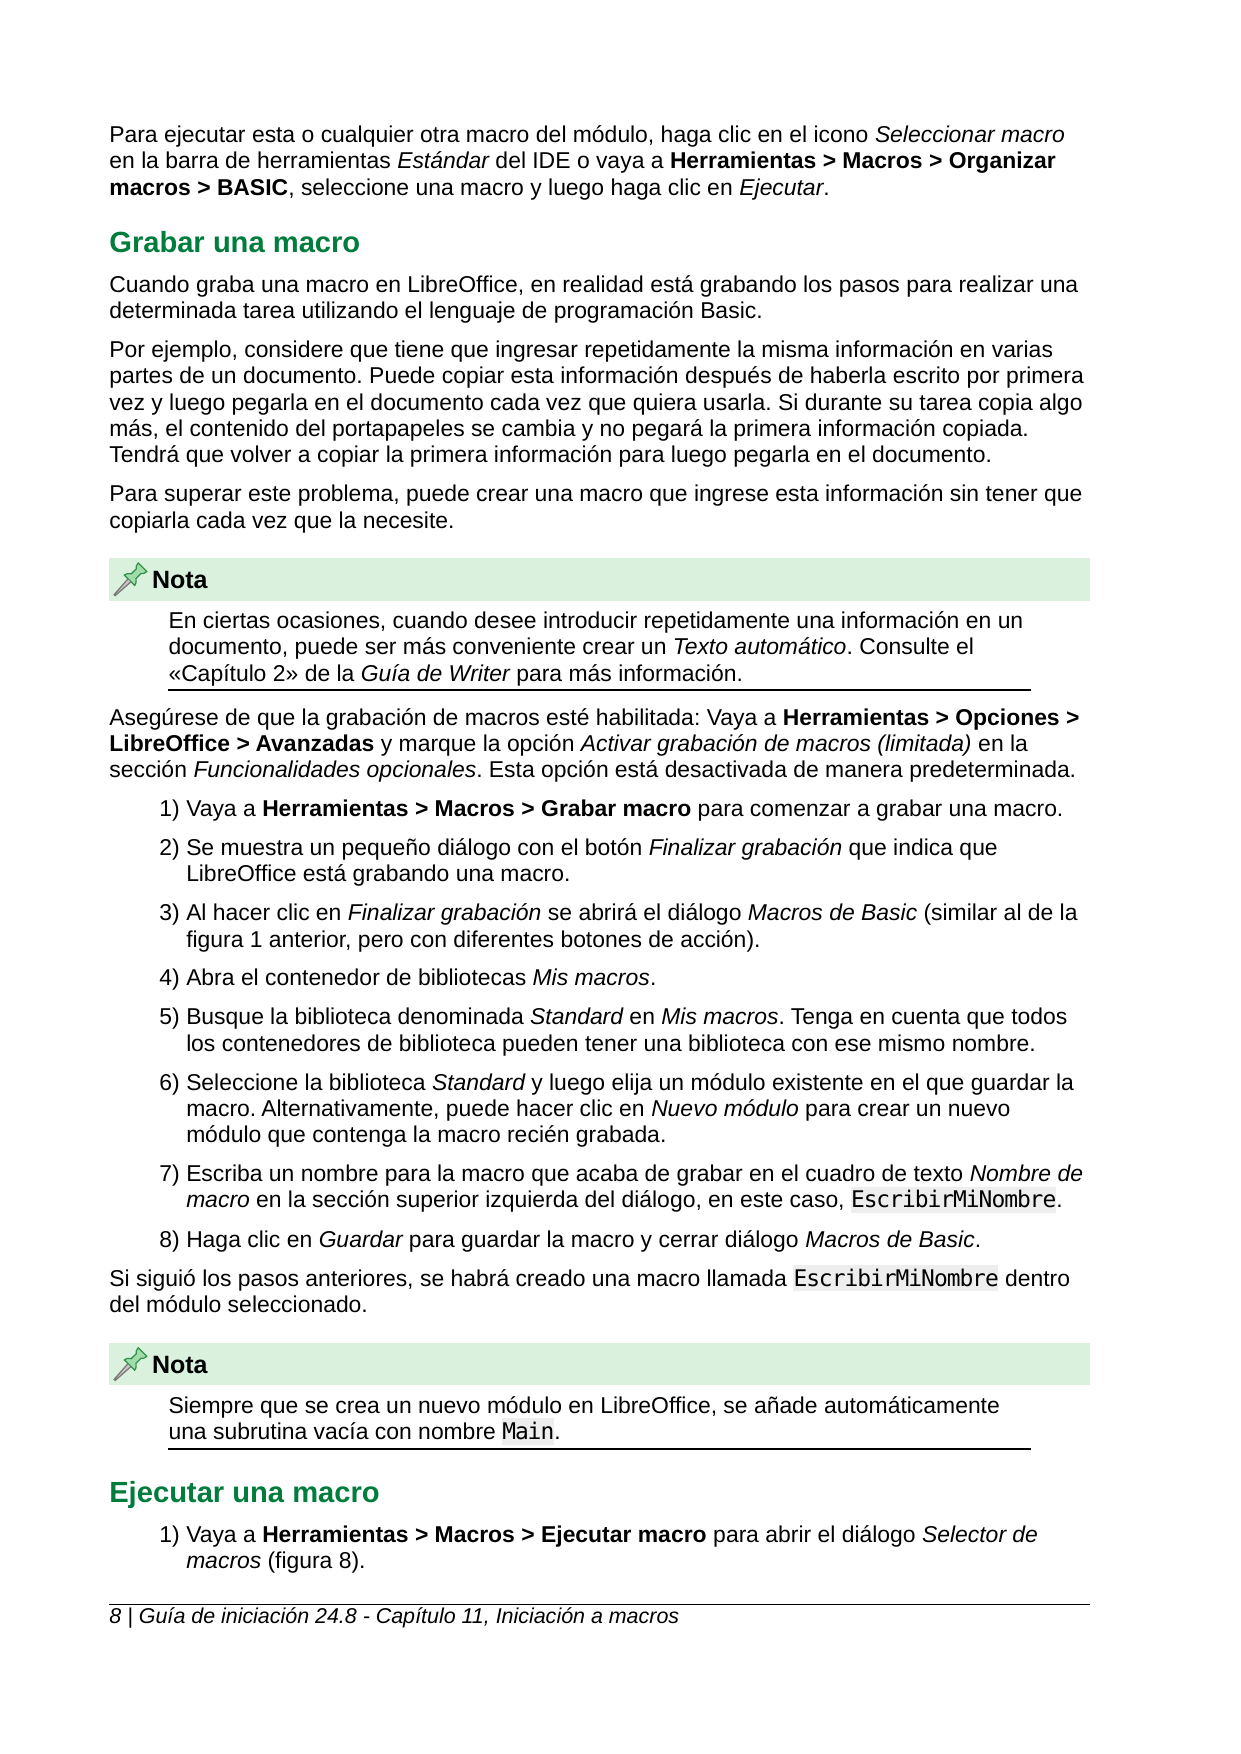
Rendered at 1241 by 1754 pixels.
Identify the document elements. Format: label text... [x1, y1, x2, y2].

list Al hacer clic en Finalizar grabación se abrirá el diálogo Macros de Basic (similar al de la figura 1 anterior, pero con diferentes botones de acción). [186, 899, 1090, 952]
subtitle Ejecutar una macro [109, 1475, 1090, 1508]
text Por ejemplo, considere que tiene que ingresar repetidamente la misma información en varias partes de un documento. Puede copiar esta información después de haberla escrito por primera vez y luego pegarla en el documento cada vez que quiera usarla. Si durante su tarea copia algo más, el contenido del portapapeles se cambia y no pegará la primera información copiada. Tendrá que volver a copiar la primera información para luego pegarla en el documento. [109, 336, 1090, 468]
text En ciertas ocasiones, cuando desee introducir repetidamente una información en un documento, puede ser más conveniente crear un Texto automático. Consulte el «Capítulo 2» de la Guía de Writer para más información. [168, 607, 1031, 689]
text Siempre que se crea un nuevo módulo en LibreOffice, se añade automáticamente una subrutina vacía con nombre Main. [168, 1392, 1031, 1448]
subtitle Nota [151, 1343, 1090, 1385]
list Seleccione la biblioteca Standard y luego elija un módulo existente en el que guardar la macro. Alternativamente, puede hacer clic en Nuevo módulo para crear un nuevo módulo que contenga la macro recién grabada. [186, 1068, 1090, 1147]
list Se muestra un pequeño diálogo con el botón Finalizar grabación que indica que LibreOffice está grabando una macro. [186, 834, 1090, 887]
text Cuando graba una macro en LibreOffice, en realidad está grabando los pasos para realizar una determinada tarea utilizando el lenguaje de programación Basic. [109, 271, 1090, 323]
list Haga clic en Guardar para guardar la macro y cerrar diálogo Macros de Basic. [186, 1226, 1090, 1252]
list Asegúrese de que la grabación de macros esté habilitada: Vaya a Herramientas > Opciones > LibreOffice > Avanzadas y marque la opción Activar grabación de macros (limitada) en la sección Funcionalidades opcionales. Esta opción está desactivada de manera predeterminada. [109, 703, 1090, 783]
text Para superar este problema, puede crear una macro que ingrese esta información sin tener que copiarla cada vez que la necesite. [109, 480, 1090, 533]
subtitle Grabar una macro [109, 225, 1090, 258]
list Escriba un nombre para la macro que acaba de grabar en el cuadro de texto Nombre de macro en la sección superior izquierda del diálogo, en este caso, EscribirMiNombre. [186, 1160, 1090, 1213]
subtitle Nota [109, 558, 1090, 601]
text Para ejecutar esta o cualquier otra macro del módulo, haga clic en el icono Seleccionar macro en la barra de herramientas Estándar del IDE o vaya a Herramientas > Macros > Organizar macros > BASIC, seleccione una macro y luego haga clic en Ejecutar. [109, 121, 1090, 200]
list Busque la biblioteca denominada Standard en Mis macros. Tenga en cuenta que todos los contenedores de biblioteca pueden tener una biblioteca con ese mismo nombre. [186, 1003, 1090, 1056]
list Vaya a Herramientas > Macros > Grabar macro para comenzar a grabar una macro. [186, 795, 1090, 821]
list Vaya a Herramientas > Macros > Ejecutar macro para abrir el diálogo Selector de macros (figura 8). [186, 1521, 1090, 1573]
list Abra el contenedor de bibliotecas Mis macros. [186, 964, 1090, 991]
text Si siguió los pasos anteriores, se habrá creado una macro llamada EscribirMiNombre dentro del módulo seleccionado. [109, 1264, 1090, 1318]
